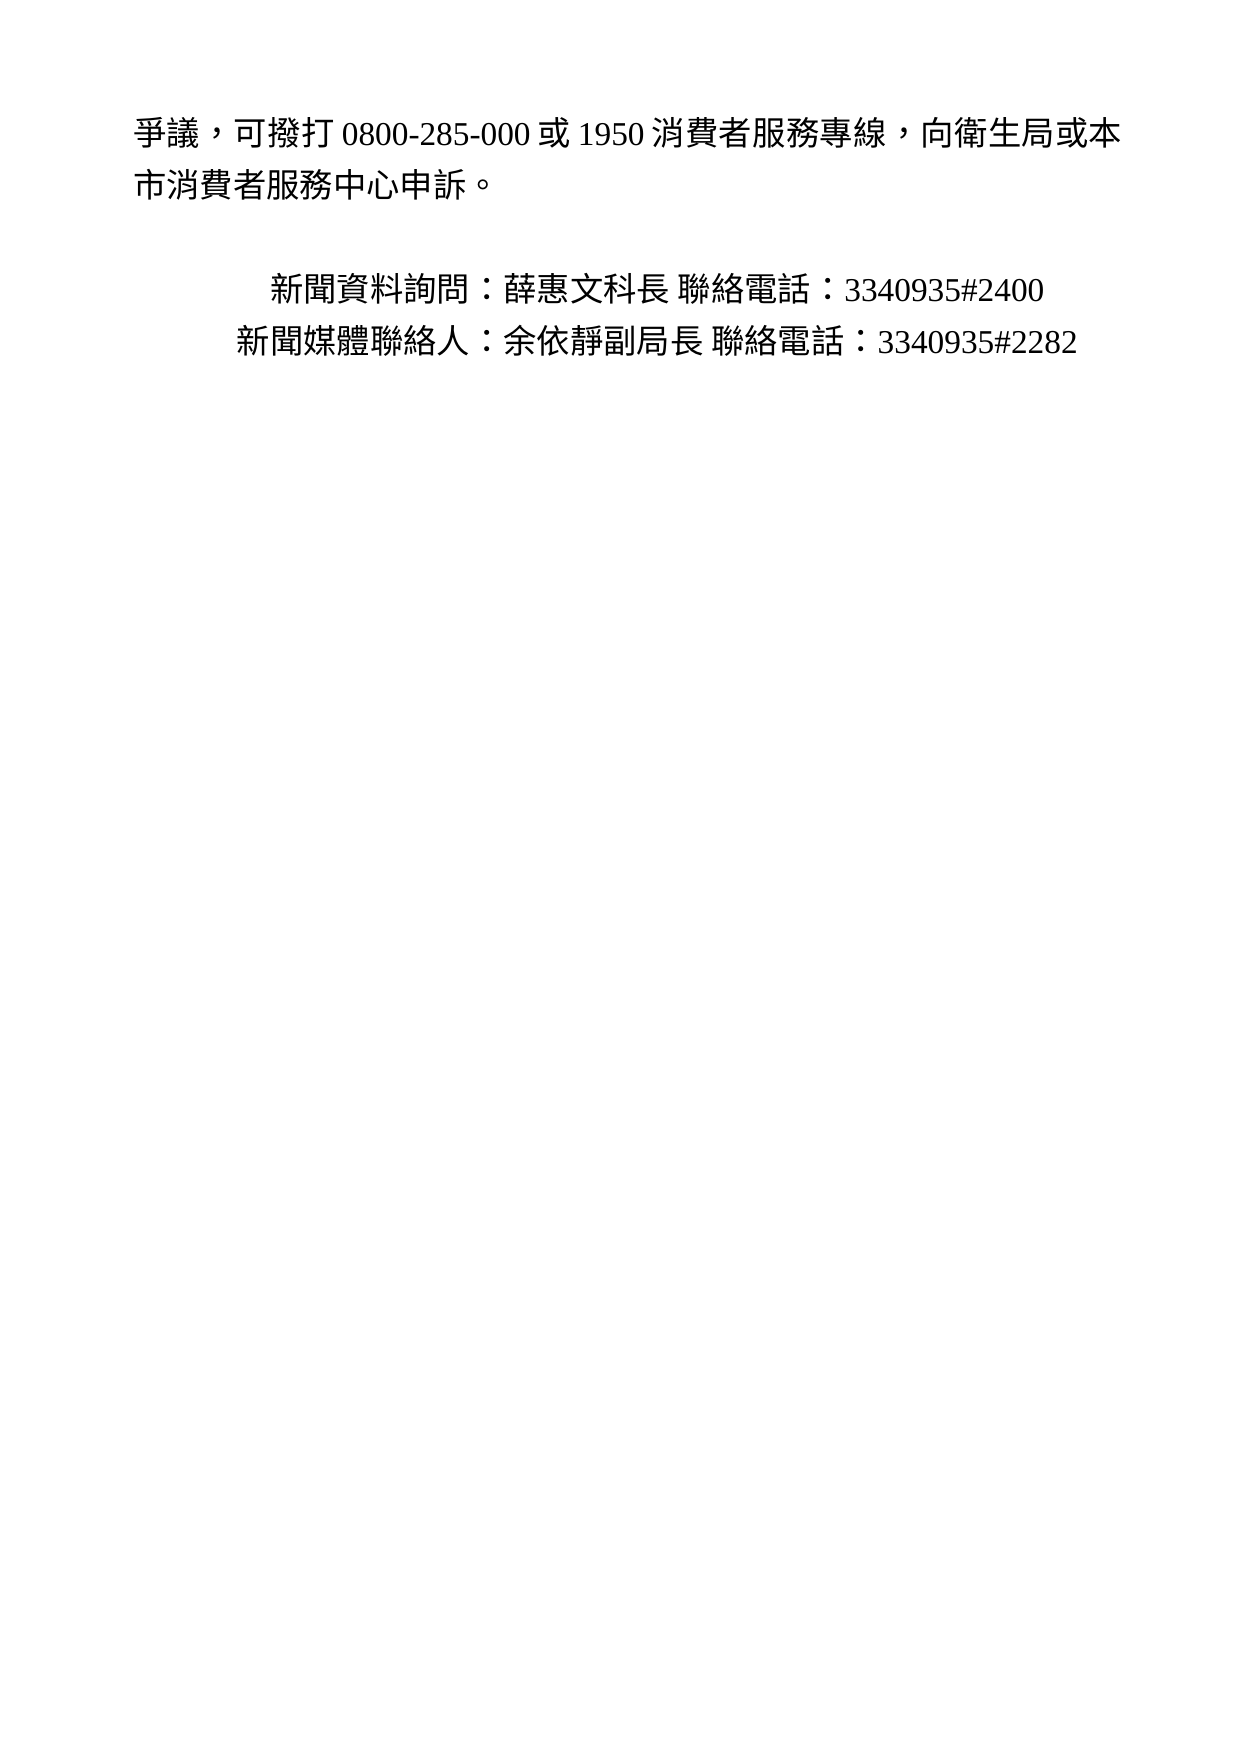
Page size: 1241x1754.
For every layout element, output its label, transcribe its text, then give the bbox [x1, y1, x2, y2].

text 新聞媒體聯絡人：余依靜副局長 聯絡電話：3340935#2282 [103, 312, 1137, 364]
text 爭議，可撥打0800-285-000或1950消費者服務專線，向衛生局或本市消費者服務中心申訴。 [133, 103, 1122, 208]
text 新聞資料詢問：薛惠文科長 聯絡電話：3340935#2400 [103, 260, 1137, 312]
